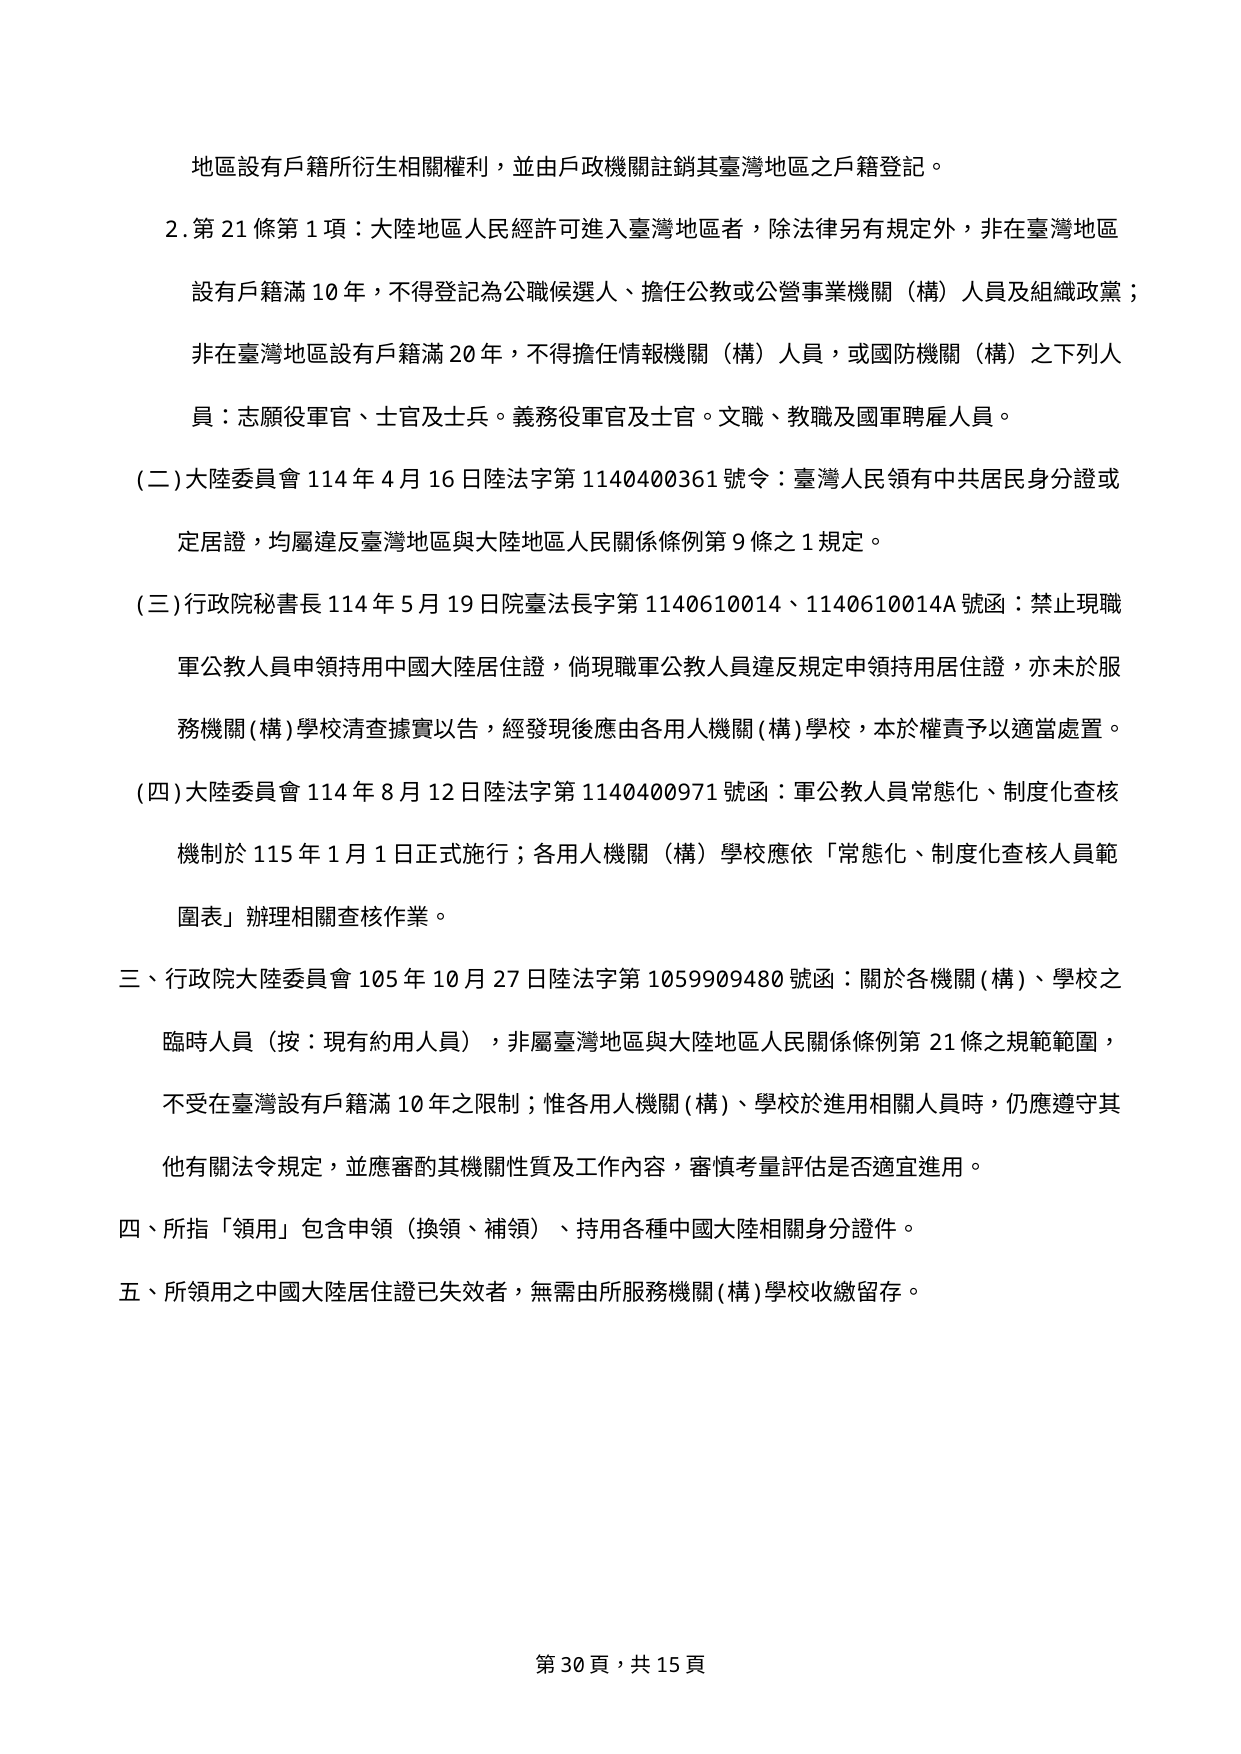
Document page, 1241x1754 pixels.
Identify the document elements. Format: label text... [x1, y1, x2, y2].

text 2.第21條第1項：大陸地區人民經許可進入臺灣地區者，除法律另有規定外，非在臺灣地區設有戶籍滿10年，不得登記為公職候選人、擔任公教或公營事業機關（構）人員及組織政黨；非在臺灣地區設有戶籍滿20年，不得擔任情報機關（構）人員，或國防機關（構）之下列人員：志願役軍官、士官及士兵。義務役軍官及士官。文職、教職及國軍聘雇人員。 [164, 186, 1122, 436]
text (二)大陸委員會114年4月16日陸法字第1140400361號令：臺灣人民領有中共居民身分證或定居證，均屬違反臺灣地區與大陸地區人民關係條例第9條之1規定。 [133, 436, 1122, 561]
text 五、所領用之中國大陸居住證已失效者，無需由所服務機關(構)學校收繳留存。 [118, 1249, 1122, 1311]
text 地區設有戶籍所衍生相關權利，並由戶政機關註銷其臺灣地區之戶籍登記。 [164, 124, 1122, 186]
text (三)行政院秘書長114年5月19日院臺法長字第1140610014、1140610014A號函：禁止現職軍公教人員申領持用中國大陸居住證，倘現職軍公教人員違反規定申領持用居住證，亦未於服務機關(構)學校清查據實以告，經發現後應由各用人機關(構)學校，本於權責予以適當處置。 [133, 561, 1122, 749]
text 三、行政院大陸委員會105年10月27日陸法字第1059909480號函：關於各機關(構)、學校之臨時人員（按：現有約用人員），非屬臺灣地區與大陸地區人民關係條例第21條之規範範圍，不受在臺灣設有戶籍滿10年之限制；惟各用人機關(構)、學校於進用相關人員時，仍應遵守其他有關法令規定，並應審酌其機關性質及工作內容，審慎考量評估是否適宜進用。 [118, 936, 1122, 1186]
text (四)大陸委員會114年8月12日陸法字第1140400971號函：軍公教人員常態化、制度化查核機制於115年1月1日正式施行；各用人機關（構）學校應依「常態化、制度化查核人員範圍表」辦理相關查核作業。 [133, 749, 1120, 936]
text 四、所指「領用」包含申領（換領、補領）、持用各種中國大陸相關身分證件。 [118, 1186, 1122, 1249]
